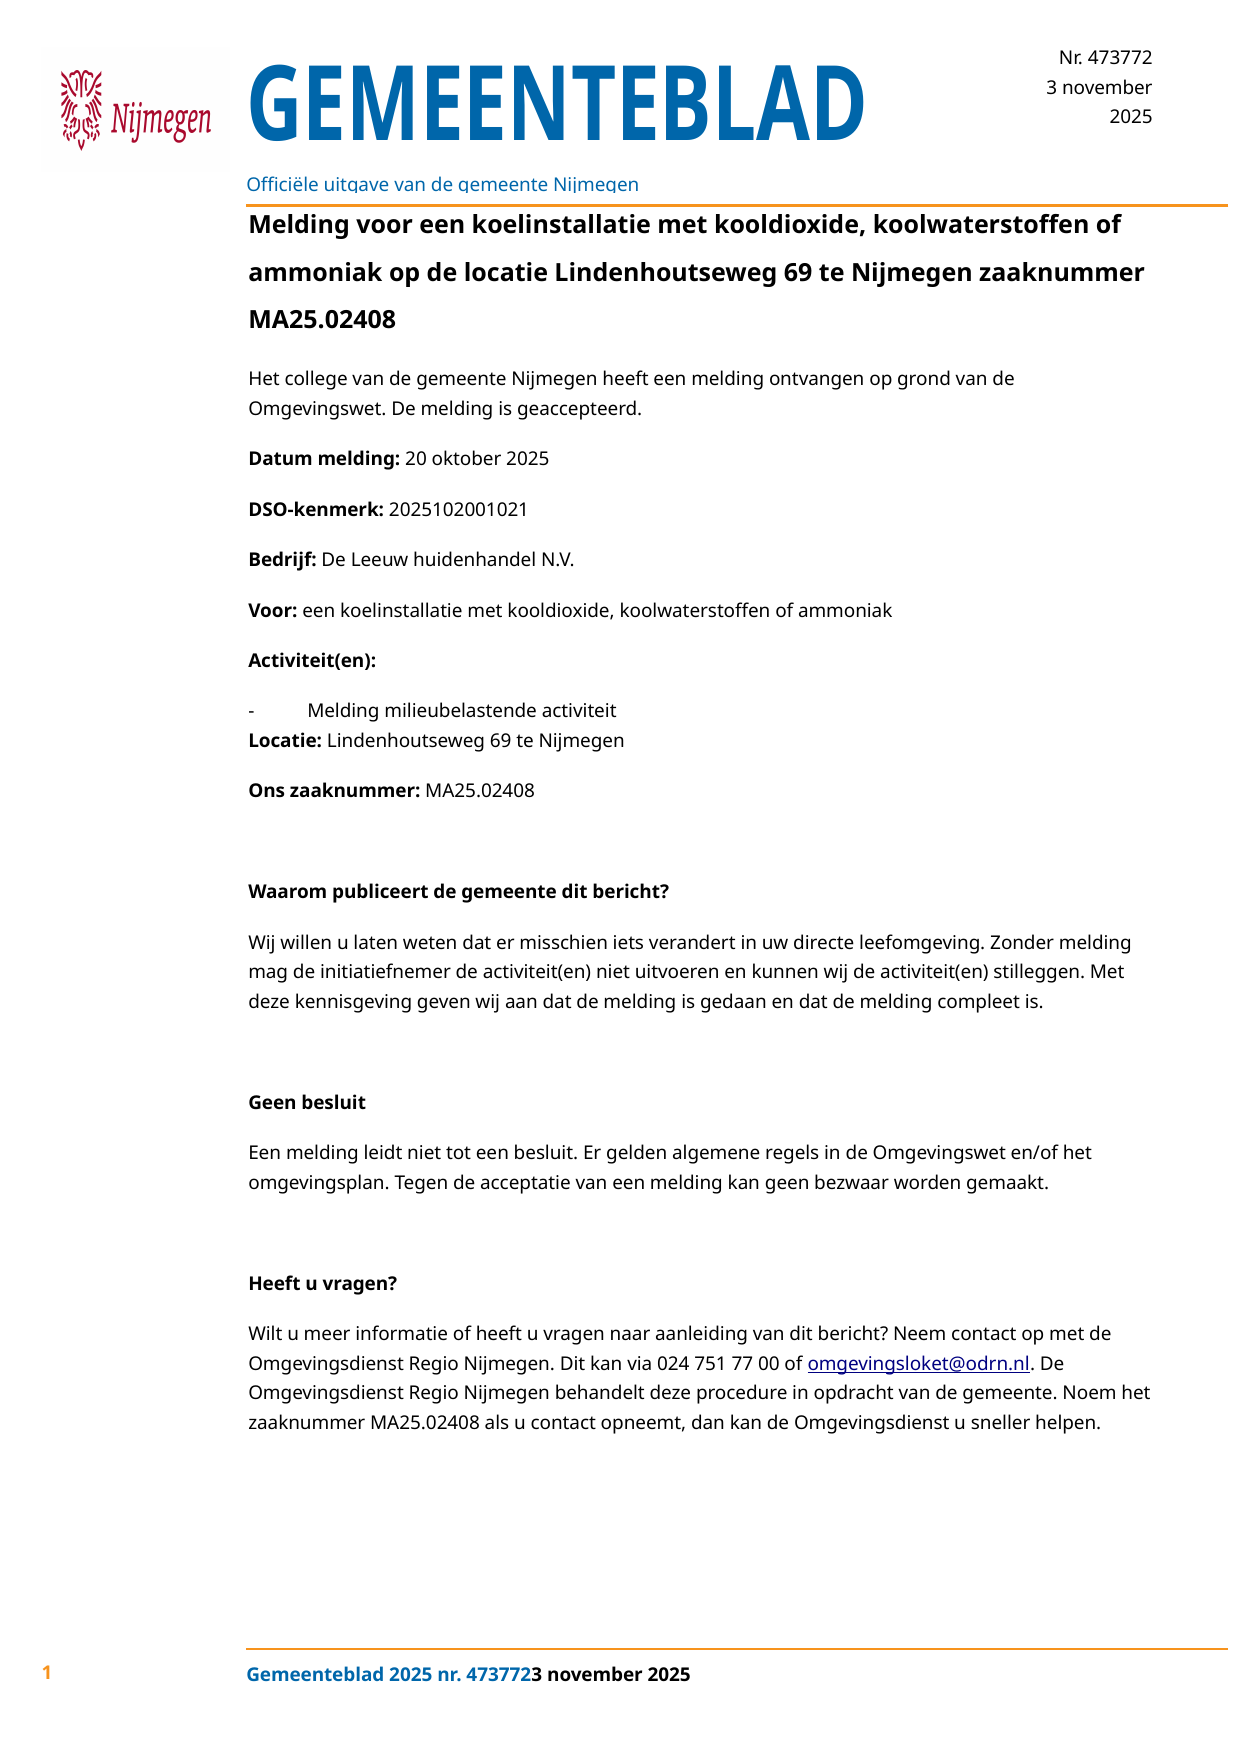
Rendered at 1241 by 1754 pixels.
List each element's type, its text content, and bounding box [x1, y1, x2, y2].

text Geen besluit [248, 1089, 1152, 1114]
text Wilt u meer informatie of heeft u vragen naar aanleiding van dit bericht? Neem contact op met de Omgevingsdienst Regio Nijmegen. Dit kan via 024 751 77 00 of omgevingsloket@odrn.nl. De Omgevingsdienst Regio Nijmegen behandelt deze procedure in opdracht van de gemeente. Noem het zaaknummer MA25.02408 als u contact opneemt, dan kan de Omgevingsdienst u sneller helpen. [248, 1320, 1152, 1434]
text DSO-kenmerk: 2025102001021 [248, 496, 1152, 522]
text Een melding leidt niet tot een besluit. Er gelden algemene regels in de Omgevingswet en/of het omgevingsplan. Tegen de acceptatie van een melding kan geen bezwaar worden gemaakt. [248, 1139, 1152, 1194]
text Bedrijf: De Leeuw huidenhandel N.V. [248, 546, 1152, 572]
picture [41, 47, 231, 172]
text Melding voor een koelinstallatie met kooldioxide, koolwaterstoffen of ammoniak op de locatie Lindenhoutseweg 69 te Nijmegen zaaknummer MA25.02408 [248, 207, 1152, 336]
text Activiteit(en): [248, 647, 1152, 673]
text Locatie: Lindenhoutseweg 69 te Nijmegen [248, 727, 1152, 753]
list Melding milieubelastende activiteit [248, 698, 1152, 723]
text Heeft u vragen? [248, 1270, 1152, 1295]
text Ons zaaknummer: MA25.02408 [248, 778, 1152, 803]
text Waarom publiceert de gemeente dit bericht? [248, 878, 1152, 904]
text Wij willen u laten weten dat er misschien iets verandert in uw directe leefomgeving. Zonder melding mag de initiatiefnemer de activiteit(en) niet uitvoeren en kunnen wij de activiteit(en) stilleggen. Met deze kennisgeving geven wij aan dat de melding is gedaan en dat de melding compleet is. [248, 929, 1152, 1014]
text Voor: een koelinstallatie met kooldioxide, koolwaterstoffen of ammoniak [248, 597, 1152, 622]
text Datum melding: 20 oktober 2025 [248, 446, 1152, 471]
text Het college van de gemeente Nijmegen heeft een melding ontvangen op grond van de Omgevingswet. De melding is geaccepteerd. [248, 366, 1152, 421]
